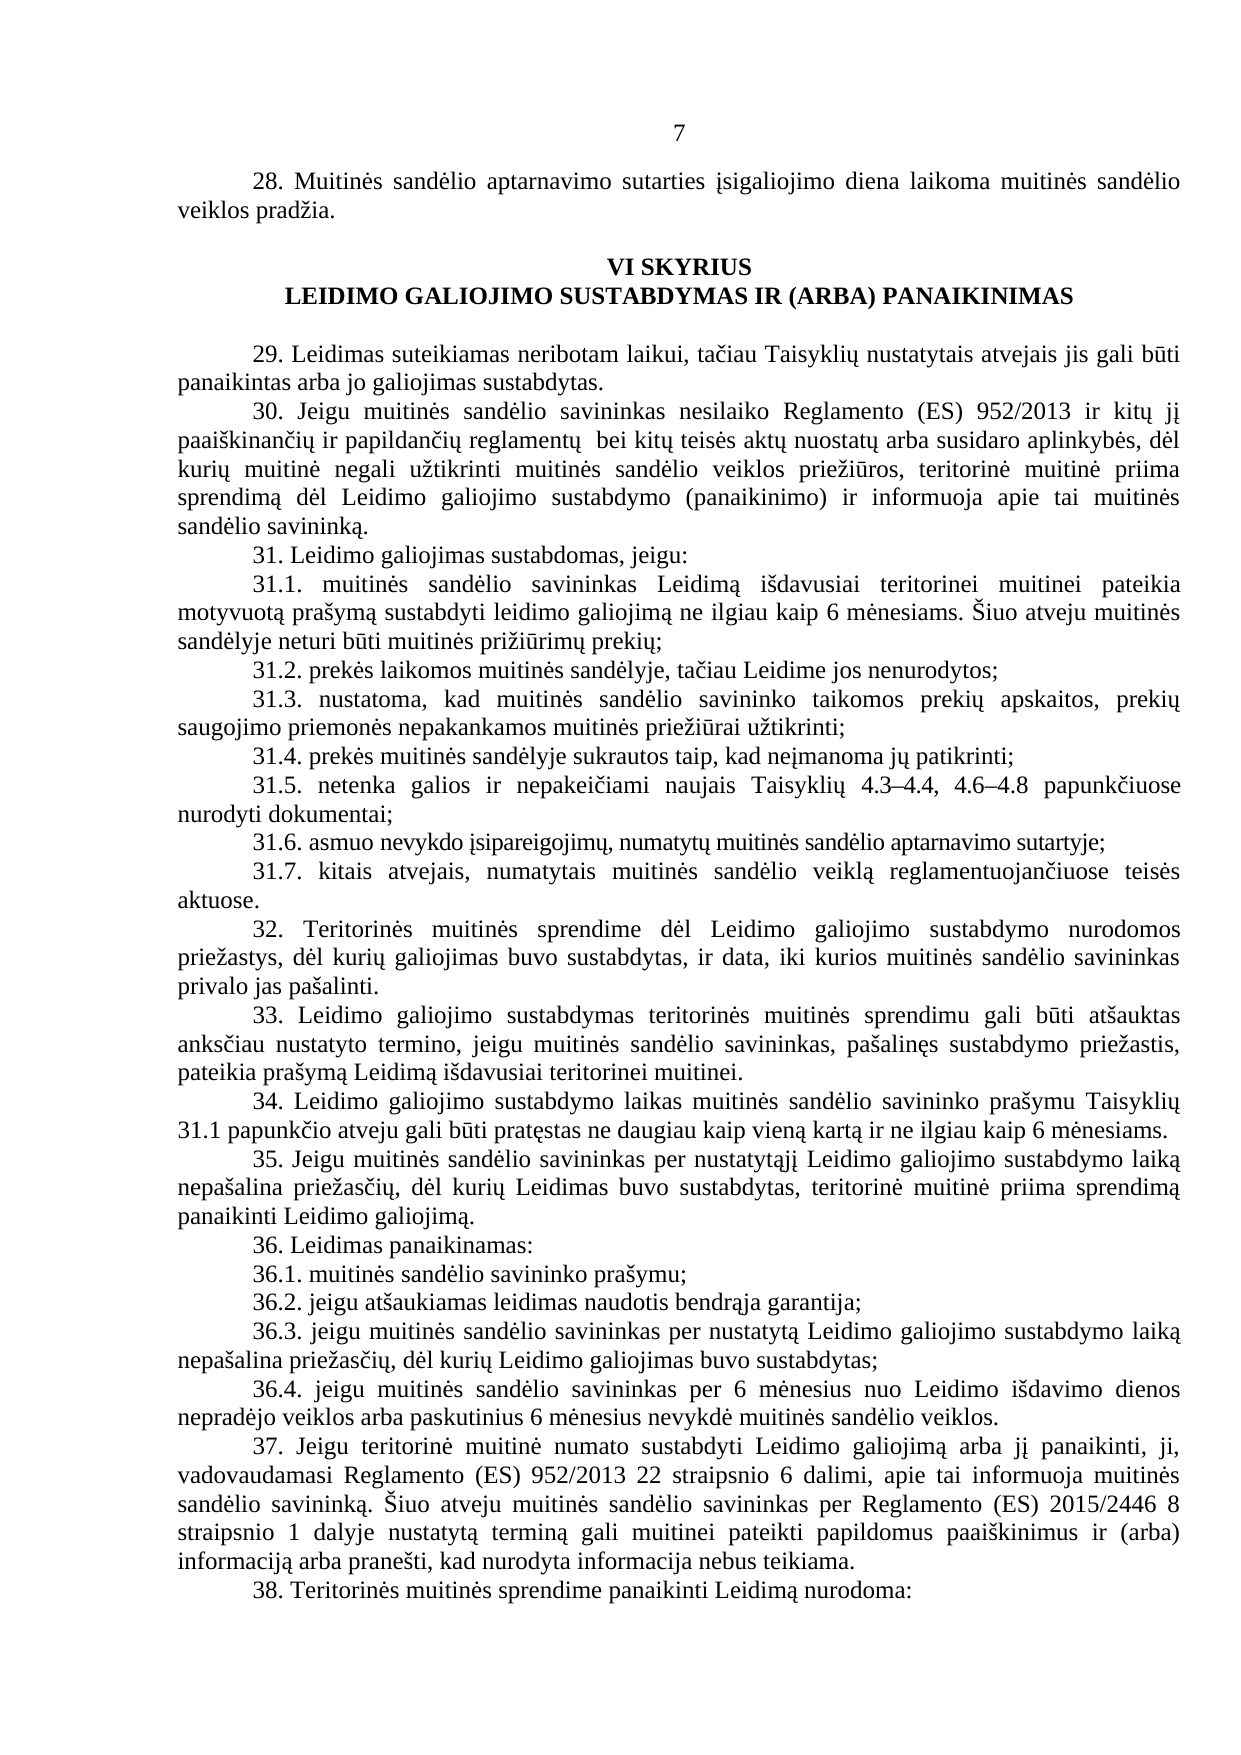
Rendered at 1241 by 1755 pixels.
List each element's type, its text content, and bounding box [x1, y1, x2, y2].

text 37. Jeigu teritorinė muitinė numato sustabdyti Leidimo galiojimą arba jį panaikinti, ji, vadovaudamasi Reglamento (ES) 952/2013 22 straipsnio 6 dalimi, apie tai informuoja muitinės sandėlio savininką. Šiuo atveju muitinės sandėlio savininkas per Reglamento (ES) 2015/2446 8 straipsnio 1 dalyje nustatytą terminą gali muitinei pateikti papildomus paaiškinimus ir (arba) informaciją arba pranešti, kad nurodyta informacija nebus teikiama. [177, 1431, 1181, 1575]
text 34. Leidimo galiojimo sustabdymo laikas muitinės sandėlio savininko prašymu Taisyklių 31.1 papunkčio atveju gali būti pratęstas ne daugiau kaip vieną kartą ir ne ilgiau kaip 6 mėnesiams. [177, 1086, 1181, 1144]
text 31. Leidimo galiojimas sustabdomas, jeigu: [177, 540, 1181, 569]
text 33. Leidimo galiojimo sustabdymas teritorinės muitinės sprendimu gali būti atšauktas anksčiau nustatyto termino, jeigu muitinės sandėlio savininkas, pašalinęs sustabdymo priežastis, pateikia prašymą Leidimą išdavusiai teritorinei muitinei. [177, 1000, 1181, 1086]
text 36. Leidimas panaikinamas: [177, 1230, 1181, 1259]
text 36.4. jeigu muitinės sandėlio savininkas per 6 mėnesius nuo Leidimo išdavimo dienos nepradėjo veiklos arba paskutinius 6 mėnesius nevykdė muitinės sandėlio veiklos. [177, 1374, 1181, 1431]
text 30. Jeigu muitinės sandėlio savininkas nesilaiko Reglamento (ES) 952/2013 ir kitų jį paaiškinančių ir papildančių reglamentų bei kitų teisės aktų nuostatų arba susidaro aplinkybės, dėl kurių muitinė negali užtikrinti muitinės sandėlio veiklos priežiūros, teritorinė muitinė priima sprendimą dėl Leidimo galiojimo sustabdymo (panaikinimo) ir informuoja apie tai muitinės sandėlio savininką. [177, 396, 1181, 540]
text 36.2. jeigu atšaukiamas leidimas naudotis bendrąja garantija; [177, 1287, 1181, 1316]
text 29. Leidimas suteikiamas neribotam laikui, tačiau Taisyklių nustatytais atvejais jis gali būti panaikintas arba jo galiojimas sustabdytas. [177, 339, 1181, 396]
text VI SKYRIUS [177, 252, 1181, 281]
text 31.3. nustatoma, kad muitinės sandėlio savininko taikomos prekių apskaitos, prekių saugojimo priemonės nepakankamos muitinės priežiūrai užtikrinti; [177, 684, 1181, 741]
text 35. Jeigu muitinės sandėlio savininkas per nustatytąjį Leidimo galiojimo sustabdymo laiką nepašalina priežasčių, dėl kurių Leidimas buvo sustabdytas, teritorinė muitinė priima sprendimą panaikinti Leidimo galiojimą. [177, 1144, 1181, 1230]
text LEIDIMO GALIOJIMO SUSTABDYMAS IR (ARBA) PANAIKINIMAS [177, 281, 1181, 310]
text 31.2. prekės laikomos muitinės sandėlyje, tačiau Leidime jos nenurodytos; [177, 655, 1181, 684]
text 32. Teritorinės muitinės sprendime dėl Leidimo galiojimo sustabdymo nurodomos priežastys, dėl kurių galiojimas buvo sustabdytas, ir data, iki kurios muitinės sandėlio savininkas privalo jas pašalinti. [177, 914, 1181, 1000]
text 36.3. jeigu muitinės sandėlio savininkas per nustatytą Leidimo galiojimo sustabdymo laiką nepašalina priežasčių, dėl kurių Leidimo galiojimas buvo sustabdytas; [177, 1316, 1181, 1374]
text 31.6. asmuo nevykdo įsipareigojimų, numatytų muitinės sandėlio aptarnavimo sutartyje; [177, 827, 1181, 856]
text 31.1. muitinės sandėlio savininkas Leidimą išdavusiai teritorinei muitinei pateikia motyvuotą prašymą sustabdyti leidimo galiojimą ne ilgiau kaip 6 mėnesiams. Šiuo atveju muitinės sandėlyje neturi būti muitinės prižiūrimų prekių; [177, 569, 1181, 655]
text 28. Muitinės sandėlio aptarnavimo sutarties įsigaliojimo diena laikoma muitinės sandėlio veiklos pradžia. [177, 166, 1181, 224]
text 38. Teritorinės muitinės sprendime panaikinti Leidimą nurodoma: [177, 1575, 1181, 1604]
text 31.5. netenka galios ir nepakeičiami naujais Taisyklių 4.3–4.4, 4.6–4.8 papunkčiuose nurodyti dokumentai; [177, 770, 1181, 827]
text 31.7. kitais atvejais, numatytais muitinės sandėlio veiklą reglamentuojančiuose teisės aktuose. [177, 856, 1181, 914]
text 31.4. prekės muitinės sandėlyje sukrautos taip, kad neįmanoma jų patikrinti; [177, 741, 1181, 770]
text 36.1. muitinės sandėlio savininko prašymu; [177, 1259, 1181, 1287]
